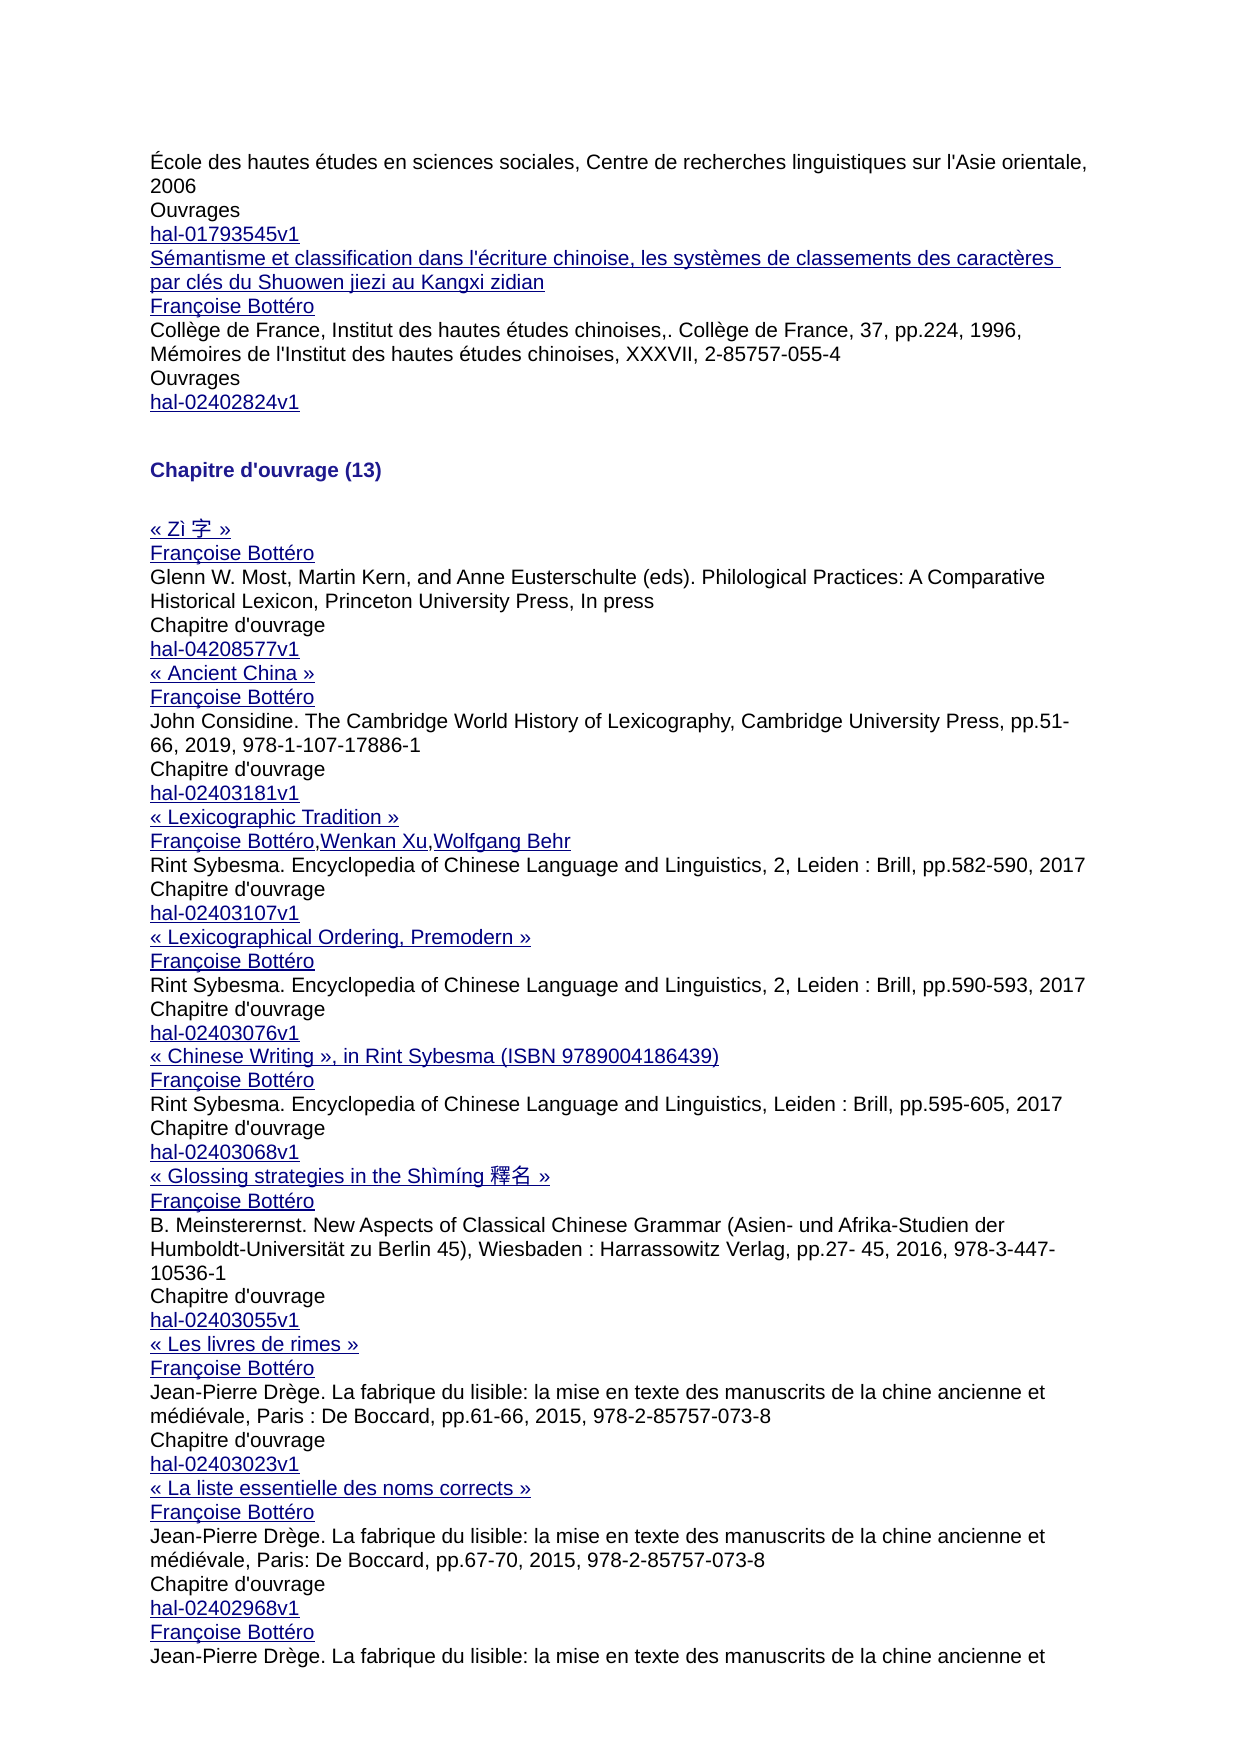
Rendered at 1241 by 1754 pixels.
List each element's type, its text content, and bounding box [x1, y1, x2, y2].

table_cell Sémantisme et classification dans l'écriture chinoise, les systèmes de classements des caractères par clés du Shuowen jiezi au Kangxi zidian Françoise Bottéro Collège de France, Institut des hautes études chinoises,. Collège de France, 37, pp.224, 1996, Mémoires de l'Institut des hautes études chinoises, XXXVII, 2-85757-055-4 Ouvrages hal-02402824v1 [150, 246, 1090, 413]
subtitle Chapitre d'ouvrage (13) [150, 458, 1090, 482]
table_cell « Chinese Writing », in Rint Sybesma (ISBN 9789004186439) Françoise Bottéro Rint Sybesma. Encyclopedia of Chinese Language and Linguistics, Leiden : Brill, pp.595-605, 2017 Chapitre d'ouvrage hal-02403068v1 [150, 1044, 1090, 1164]
table_cell « Les livres de rimes » Françoise Bottéro Jean-Pierre Drège. La fabrique du lisible: la mise en texte des manuscrits de la chine ancienne et médiévale, Paris : De Boccard, pp.61-66, 2015, 978-2-85757-073-8 Chapitre d'ouvrage hal-02403023v1 [150, 1332, 1090, 1476]
table_cell « Ancient China » Françoise Bottéro John Considine. The Cambridge World History of Lexicography, Cambridge University Press, pp.51-66, 2019, 978-1-107-17886-1 Chapitre d'ouvrage hal-02403181v1 [150, 661, 1090, 805]
table_cell « L’approche de la perfection » Françoise Bottéro Jean-Pierre Drège. La fabrique du lisible: la mise en texte des manuscrits de la chine ancienne et médiévale, Paris : De Boccard, pp.45-48, 2015 Chapitre d'ouvrage hal-02402999v1 [150, 1620, 1090, 1668]
table_cell « Lexicographical Ordering, Premodern » Françoise Bottéro Rint Sybesma. Encyclopedia of Chinese Language and Linguistics, 2, Leiden : Brill, pp.590-593, 2017 Chapitre d'ouvrage hal-02403076v1 [150, 925, 1090, 1044]
table_cell École des hautes études en sciences sociales, Centre de recherches linguistiques sur l'Asie orientale, 2006 Ouvrages hal-01793545v1 [150, 150, 1090, 246]
table_cell « La liste essentielle des noms corrects » Françoise Bottéro Jean-Pierre Drège. La fabrique du lisible: la mise en texte des manuscrits de la chine ancienne et médiévale, Paris: De Boccard, pp.67-70, 2015, 978-2-85757-073-8 Chapitre d'ouvrage hal-02402968v1 [150, 1476, 1090, 1620]
table_header « Zì 字 » Françoise Bottéro Glenn W. Most, Martin Kern, and Anne Eusterschulte (eds). Philological Practices: A Comparative Historical Lexicon, Princeton University Press, In press Chapitre d'ouvrage hal-04208577v1 [150, 517, 1090, 661]
table_cell « Glossing strategies in the Shìmíng 釋名 » Françoise Bottéro B. Meinsterernst. New Aspects of Classical Chinese Grammar (Asien- und Afrika-Studien der Humboldt-Universität zu Berlin 45), Wiesbaden : Harrassowitz Verlag, pp.27- 45, 2016, 978-3-447-10536-1 Chapitre d'ouvrage hal-02403055v1 [150, 1164, 1090, 1332]
table_cell « Lexicographic Tradition » Françoise Bottéro,Wenkan Xu,Wolfgang Behr Rint Sybesma. Encyclopedia of Chinese Language and Linguistics, 2, Leiden : Brill, pp.582-590, 2017 Chapitre d'ouvrage hal-02403107v1 [150, 805, 1090, 924]
